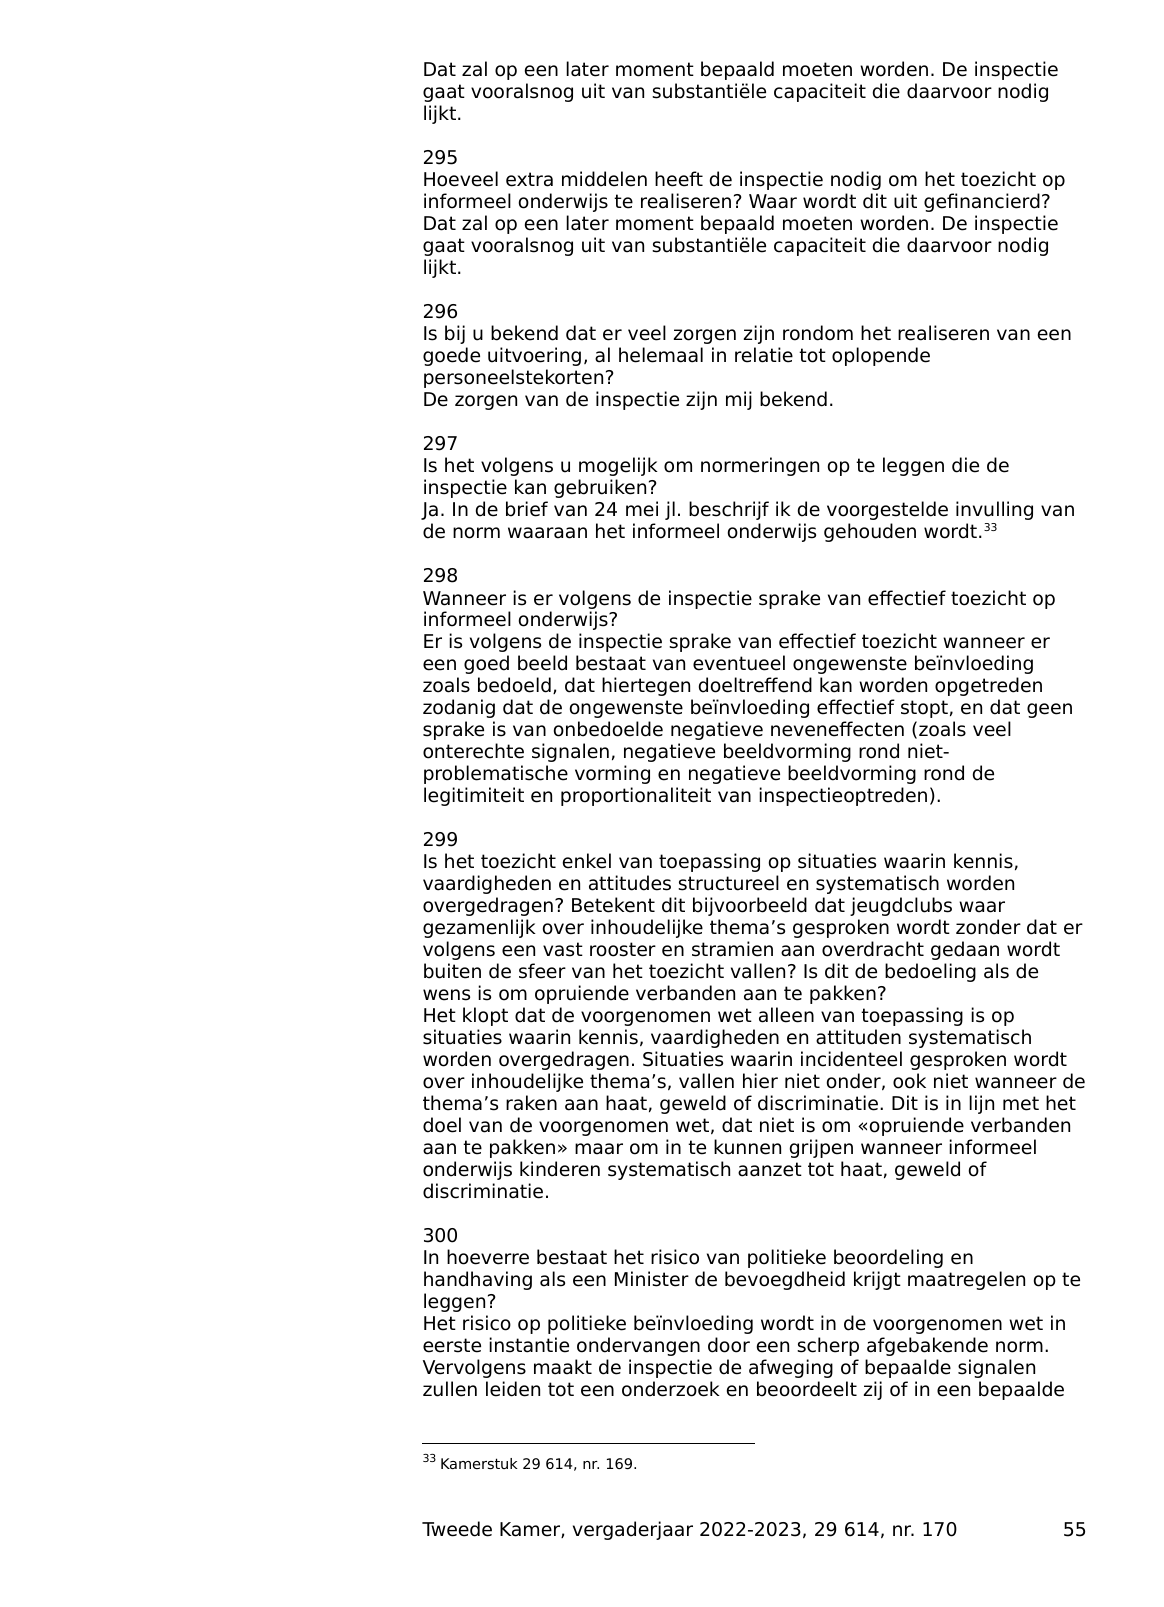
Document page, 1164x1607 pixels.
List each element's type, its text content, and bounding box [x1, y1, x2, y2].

text Wanneer is er volgens de inspectie sprake van effectief toezicht op informeel onderwijs? [422, 587, 1087, 631]
text Is het volgens u mogelijk om normeringen op te leggen die de inspectie kan gebruiken? [422, 455, 1087, 499]
text Het risico op politieke beïnvloeding wordt in de voorgenomen wet in eerste instantie ondervangen door een scherp afgebakende norm. Vervolgens maakt de inspectie de afweging of bepaalde signalen zullen leiden tot een onderzoek en beoordeelt zij of in een bepaalde [422, 1313, 1087, 1401]
text Hoeveel extra middelen heeft de inspectie nodig om het toezicht op informeel onderwijs te realiseren? Waar wordt dit uit gefinancierd? [422, 169, 1087, 213]
text 300 [422, 1225, 1087, 1247]
text 299 [422, 829, 1087, 851]
text Is bij u bekend dat er veel zorgen zijn rondom het realiseren van een goede uitvoering, al helemaal in relatie tot oplopende personeelstekorten? [422, 323, 1087, 389]
text De zorgen van de inspectie zijn mij bekend. [422, 389, 1087, 411]
text In hoeverre bestaat het risico van politieke beoordeling en handhaving als een Minister de bevoegdheid krijgt maatregelen op te leggen? [422, 1247, 1087, 1313]
text 296 [422, 301, 1087, 323]
text 297 [422, 433, 1087, 455]
text Kamerstuk 29 614, nr. 169. [422, 1452, 1087, 1474]
text Dat zal op een later moment bepaald moeten worden. De inspectie gaat vooralsnog uit van substantiële capaciteit die daarvoor nodig lijkt. [422, 59, 1087, 125]
text Is het toezicht enkel van toepassing op situaties waarin kennis, vaardigheden en attitudes structureel en systematisch worden overgedragen? Betekent dit bijvoorbeeld dat jeugdclubs waar gezamenlijk over inhoudelijke thema’s gesproken wordt zonder dat er volgens een vast rooster en stramien aan overdracht gedaan wordt buiten de sfeer van het toezicht vallen? Is dit de bedoeling als de wens is om opruiende verbanden aan te pakken? [422, 851, 1087, 1005]
text Er is volgens de inspectie sprake van effectief toezicht wanneer er een goed beeld bestaat van eventueel ongewenste beïnvloeding zoals bedoeld, dat hiertegen doeltreffend kan worden opgetreden zodanig dat de ongewenste beïnvloeding effectief stopt, en dat geen sprake is van onbedoelde negatieve neveneffecten (zoals veel onterechte signalen, negatieve beeldvorming rond niet-problematische vorming en negatieve beeldvorming rond de legitimiteit en proportionaliteit van inspectieoptreden). [422, 631, 1087, 807]
text Het klopt dat de voorgenomen wet alleen van toepassing is op situaties waarin kennis, vaardigheden en attituden systematisch worden overgedragen. Situaties waarin incidenteel gesproken wordt over inhoudelijke thema’s, vallen hier niet onder, ook niet wanneer de thema’s raken aan haat, geweld of discriminatie. Dit is in lijn met het doel van de voorgenomen wet, dat niet is om «opruiende verbanden aan te pakken» maar om in te kunnen grijpen wanneer informeel onderwijs kinderen systematisch aanzet tot haat, geweld of discriminatie. [422, 1005, 1087, 1203]
text 295 [422, 147, 1087, 169]
text Ja. In de brief van 24 mei jl. beschrijf ik de voorgestelde invulling van de norm waaraan het informeel onderwijs gehouden wordt. [422, 499, 1087, 543]
text 298 [422, 565, 1087, 587]
text Dat zal op een later moment bepaald moeten worden. De inspectie gaat vooralsnog uit van substantiële capaciteit die daarvoor nodig lijkt. [422, 213, 1087, 279]
